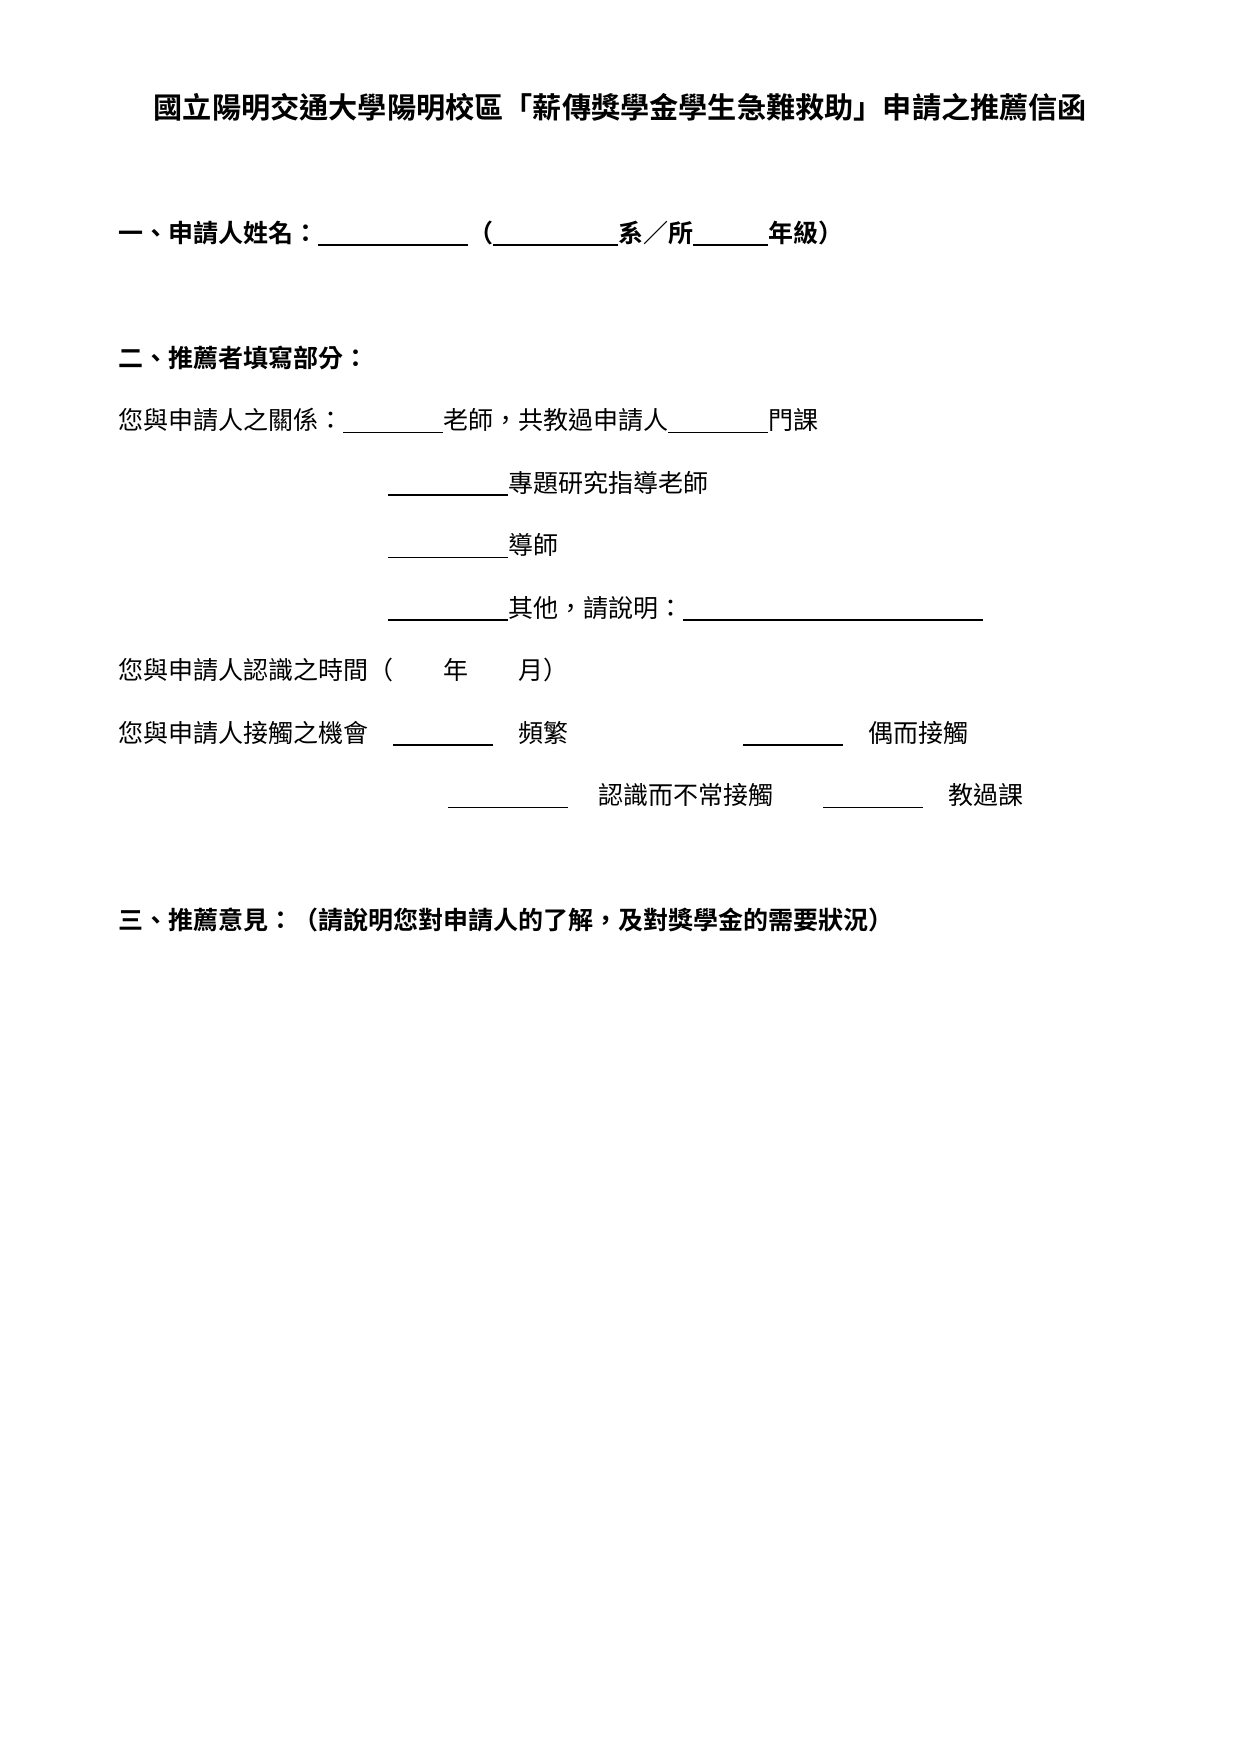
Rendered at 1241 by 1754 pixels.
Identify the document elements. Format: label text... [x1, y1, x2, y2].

text 三、推薦意見：（請說明您對申請人的了解，及對獎學金的需要狀況） [118, 877, 1122, 939]
text 您與申請人認識之時間（ 年 月） [118, 627, 1122, 689]
text 二、推薦者填寫部分： [118, 314, 1122, 377]
text 導師 [118, 502, 1122, 564]
text 其他，請說明： [118, 564, 1122, 627]
text 您與申請人接觸之機會 頻繁 偶而接觸 [118, 689, 1122, 752]
text 國立陽明交通大學陽明校區「薪傳獎學金學生急難救助」申請之推薦信函 [118, 64, 1122, 127]
text 您與申請人之關係： 老師，共教過申請人 門課 [118, 377, 1122, 439]
text 一、申請人姓名： （ 系／所 年級） [118, 189, 1122, 252]
text 認識而不常接觸 教過課 [118, 752, 1122, 814]
text 專題研究指導老師 [118, 439, 1122, 502]
